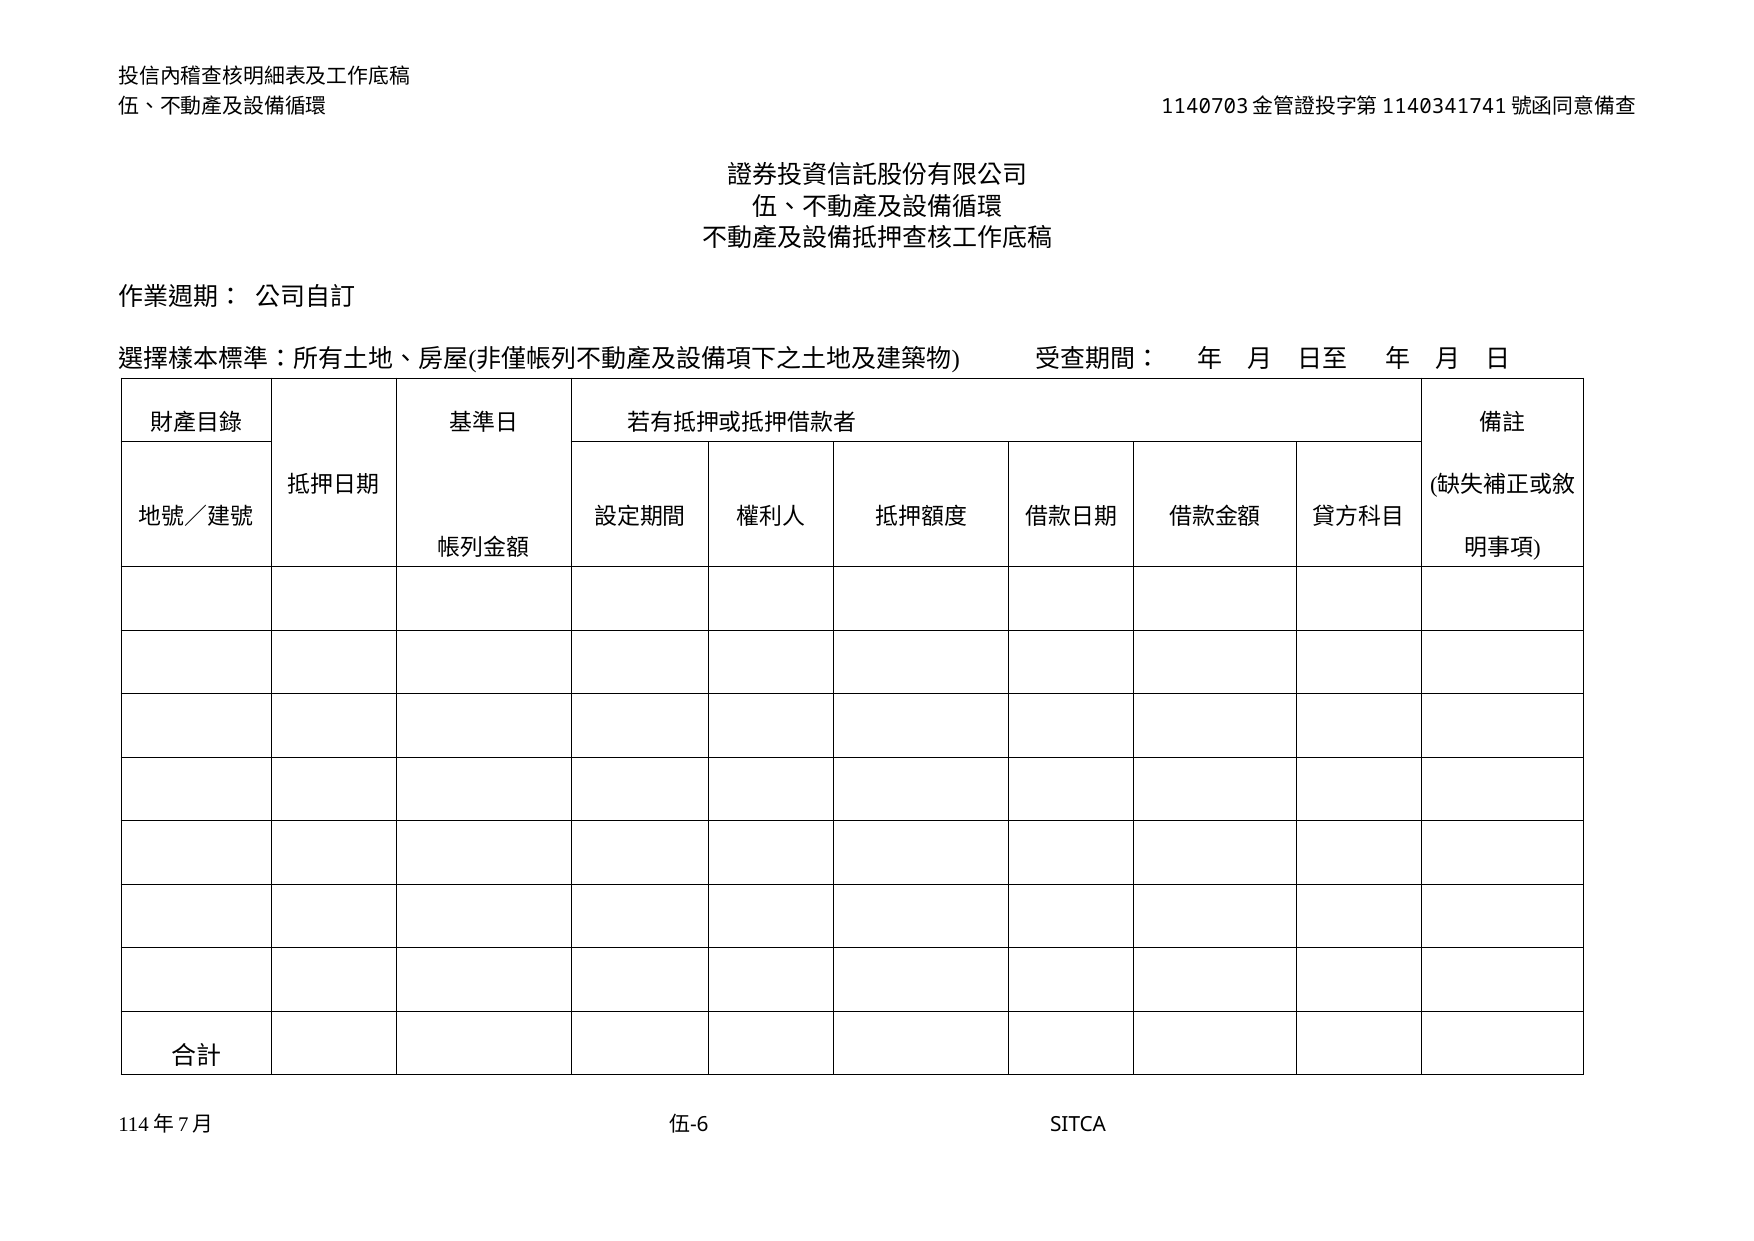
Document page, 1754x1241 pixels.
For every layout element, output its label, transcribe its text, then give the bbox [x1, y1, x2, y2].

table_cell [709, 948, 833, 1011]
table_cell [272, 821, 396, 884]
table_cell [834, 694, 1008, 757]
table_cell [572, 631, 708, 693]
table_cell [397, 694, 571, 757]
table_cell [572, 821, 708, 884]
table_cell [834, 567, 1008, 629]
table_cell 合計 [122, 1012, 271, 1074]
table_cell [709, 1012, 833, 1074]
table_cell [397, 948, 571, 1011]
table_header 基準日 帳列金額 [397, 379, 571, 566]
table_cell [834, 948, 1008, 1011]
table_cell [272, 758, 396, 820]
table_cell 借款日期 [1009, 442, 1133, 566]
table_cell 設定期間 [572, 442, 708, 566]
table_cell 地號／建號 [122, 442, 271, 566]
table_cell [572, 567, 708, 629]
text 選擇樣本標準：所有土地、房屋(非僅帳列不動產及設備項下之土地及建築物) 受查期間： 年 月 日至 年 月 日 [81, 315, 1636, 377]
table_cell [122, 885, 271, 947]
table_cell [1134, 758, 1296, 820]
table_cell [834, 885, 1008, 947]
table_cell [122, 758, 271, 820]
table_cell [1422, 631, 1583, 693]
table_cell [1134, 948, 1296, 1011]
table_cell [1134, 694, 1296, 757]
table_cell [122, 631, 271, 693]
table_cell [709, 758, 833, 820]
table_header 備註 (缺失補正或敘明事項) [1422, 379, 1583, 566]
table_cell [397, 758, 571, 820]
table_cell [709, 567, 833, 629]
table_header 抵押日期 [272, 379, 396, 566]
table_header 財產目錄 [122, 379, 271, 441]
table_cell [1134, 631, 1296, 693]
table_cell [1422, 567, 1583, 629]
table_cell 借款金額 [1134, 442, 1296, 566]
table_cell [397, 631, 571, 693]
table_cell 權利人 [709, 442, 833, 566]
table_cell [572, 885, 708, 947]
table_cell [1422, 694, 1583, 757]
table_cell [572, 694, 708, 757]
table_cell [397, 885, 571, 947]
table_cell [1134, 885, 1296, 947]
text 伍、不動產及設備循環 [118, 190, 1636, 221]
table_cell 貸方科目 [1297, 442, 1421, 566]
table_cell [272, 694, 396, 757]
table_cell [572, 1012, 708, 1074]
table_cell 抵押額度 [834, 442, 1008, 566]
table_cell [1009, 885, 1133, 947]
table_cell [709, 631, 833, 693]
table_cell [1297, 1012, 1421, 1074]
table_cell [272, 567, 396, 629]
table_cell [1297, 631, 1421, 693]
table_cell [122, 821, 271, 884]
table_cell [1297, 694, 1421, 757]
table_cell [1422, 758, 1583, 820]
table_cell [709, 694, 833, 757]
table_cell [709, 885, 833, 947]
table_cell [834, 1012, 1008, 1074]
text 證券投資信託股份有限公司 [118, 159, 1636, 190]
table_cell [1422, 821, 1583, 884]
table_cell [1009, 694, 1133, 757]
table_cell [1134, 1012, 1296, 1074]
table_cell [122, 694, 271, 757]
table_cell [1009, 567, 1133, 629]
table_header 若有抵押或抵押借款者 [572, 379, 1421, 441]
table_cell [272, 885, 396, 947]
table_cell [1009, 1012, 1133, 1074]
table_cell [1297, 885, 1421, 947]
table_cell [709, 821, 833, 884]
table_cell [397, 567, 571, 629]
table_cell [272, 948, 396, 1011]
table_cell [397, 821, 571, 884]
table_cell [1422, 948, 1583, 1011]
table_cell [572, 948, 708, 1011]
table_cell [122, 948, 271, 1011]
table_cell [1009, 948, 1133, 1011]
table_cell [1422, 885, 1583, 947]
table_cell [397, 1012, 571, 1074]
table_cell [1297, 758, 1421, 820]
table_cell [1134, 567, 1296, 629]
table_cell [272, 631, 396, 693]
table_cell [572, 758, 708, 820]
text 不動產及設備抵押查核工作底稿 [118, 221, 1636, 252]
table_cell [122, 567, 271, 629]
table_cell [834, 758, 1008, 820]
text 作業週期： 公司自訂 [81, 252, 1636, 315]
table_cell [1009, 631, 1133, 693]
table_cell [834, 631, 1008, 693]
table_cell [1297, 567, 1421, 629]
table_cell [1009, 758, 1133, 820]
table_cell [1422, 1012, 1583, 1074]
table_cell [272, 1012, 396, 1074]
table_cell [1009, 821, 1133, 884]
table_cell [834, 821, 1008, 884]
table_cell [1297, 948, 1421, 1011]
table_cell [1134, 821, 1296, 884]
table_cell [1297, 821, 1421, 884]
